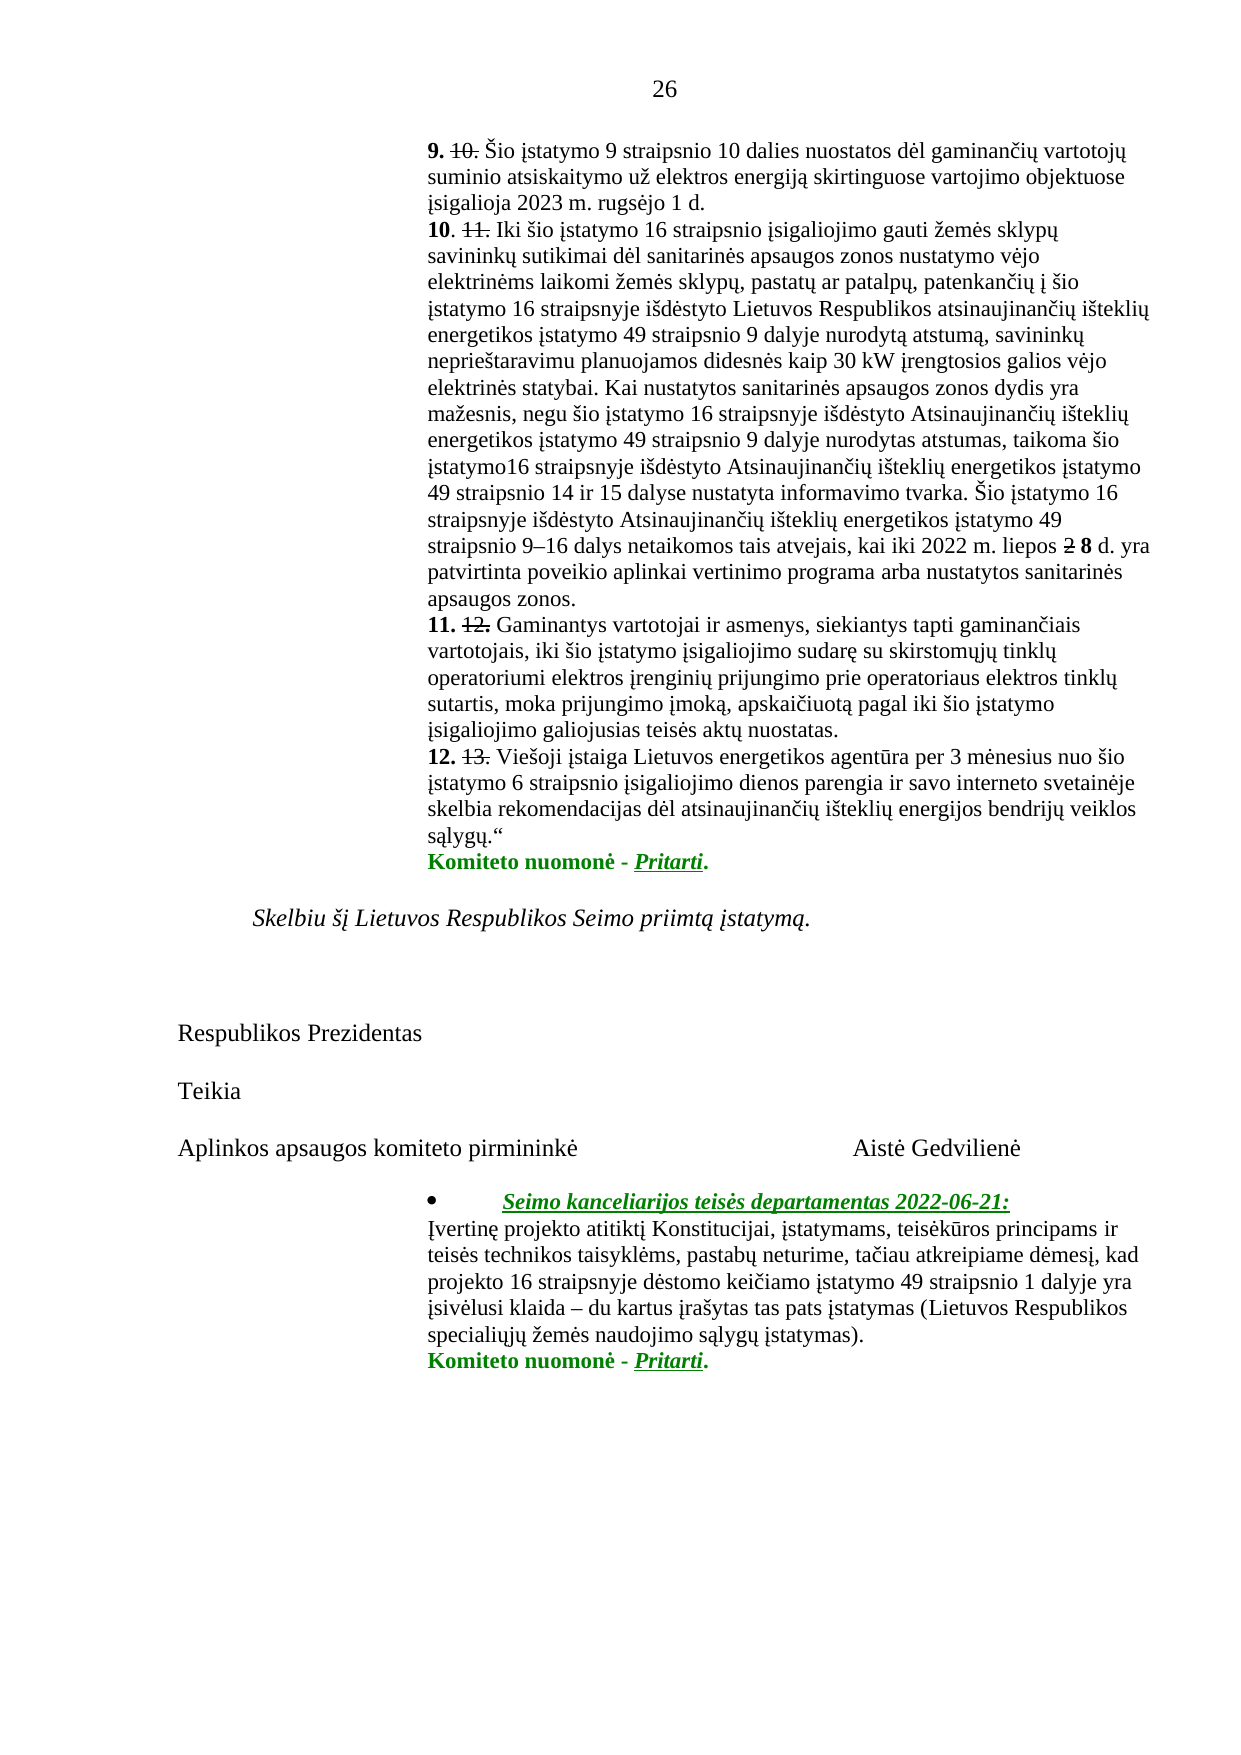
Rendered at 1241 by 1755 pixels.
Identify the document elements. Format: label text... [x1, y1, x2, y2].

text Respublikos Prezidentas [177, 1018, 1152, 1047]
text Teikia [177, 1076, 1152, 1104]
text 11. 12. Gaminantys vartotojai ir asmenys, siekiantys tapti gaminančiais vartotojais, iki šio įstatymo įsigaliojimo sudarę su skirstomųjų tinklų operatoriumi elektros įrenginių prijungimo prie operatoriaus elektros tinklų sutartis, moka prijungimo įmoką, apskaičiuotą pagal iki šio įstatymo įsigaliojimo galiojusias teisės aktų nuostatas. [427, 611, 1152, 743]
text Komiteto nuomonė - Pritarti. [427, 848, 1152, 874]
list Seimo kanceliarijos teisės departamentas 2022-06-21: [427, 1188, 1152, 1215]
text 10. 11. Iki šio įstatymo 16 straipsnio įsigaliojimo gauti žemės sklypų savininkų sutikimai dėl sanitarinės apsaugos zonos nustatymo vėjo elektrinėms laikomi žemės sklypų, pastatų ar patalpų, patenkančių į šio įstatymo 16 straipsnyje išdėstyto Lietuvos Respublikos atsinaujinančių išteklių energetikos įstatymo 49 straipsnio 9 dalyje nurodytą atstumą, savininkų neprieštaravimu planuojamos didesnės kaip 30 kW įrengtosios galios vėjo elektrinės statybai. Kai nustatytos sanitarinės apsaugos zonos dydis yra mažesnis, negu šio įstatymo 16 straipsnyje išdėstyto Atsinaujinančių išteklių energetikos įstatymo 49 straipsnio 9 dalyje nurodytas atstumas, taikoma šio įstatymo16 straipsnyje išdėstyto Atsinaujinančių išteklių energetikos įstatymo 49 straipsnio 14 ir 15 dalyse nustatyta informavimo tvarka. Šio įstatymo 16 straipsnyje išdėstyto Atsinaujinančių išteklių energetikos įstatymo 49 straipsnio 9–16 dalys netaikomos tais atvejais, kai iki 2022 m. liepos 2 8 d. yra patvirtinta poveikio aplinkai vertinimo programa arba nustatytos sanitarinės apsaugos zonos. [427, 216, 1152, 611]
text Aplinkos apsaugos komiteto pirmininkė Aistė Gedvilienė [177, 1133, 1152, 1162]
text 9. 10. Šio įstatymo 9 straipsnio 10 dalies nuostatos dėl gaminančių vartotojų suminio atsiskaitymo už elektros energiją skirtinguose vartojimo objektuose įsigalioja 2023 m. rugsėjo 1 d. [427, 137, 1152, 216]
text Komiteto nuomonė - Pritarti. [427, 1347, 1152, 1373]
text Įvertinę projekto atitiktį Konstitucijai, įstatymams, teisėkūros principams ir teisės technikos taisyklėms, pastabų neturime, tačiau atkreipiame dėmesį, kad projekto 16 straipsnyje dėstomo keičiamo įstatymo 49 straipsnio 1 dalyje yra įsivėlusi klaida – du kartus įrašytas tas pats įstatymas (Lietuvos Respublikos specialiųjų žemės naudojimo sąlygų įstatymas). [427, 1215, 1152, 1347]
text 12. 13. Viešoji įstaiga Lietuvos energetikos agentūra per 3 mėnesius nuo šio įstatymo 6 straipsnio įsigaliojimo dienos parengia ir savo interneto svetainėje skelbia rekomendacijas dėl atsinaujinančių išteklių energijos bendrijų veiklos sąlygų.“ [427, 743, 1152, 848]
text Skelbiu šį Lietuvos Respublikos Seimo priimtą įstatymą. [177, 903, 1152, 932]
